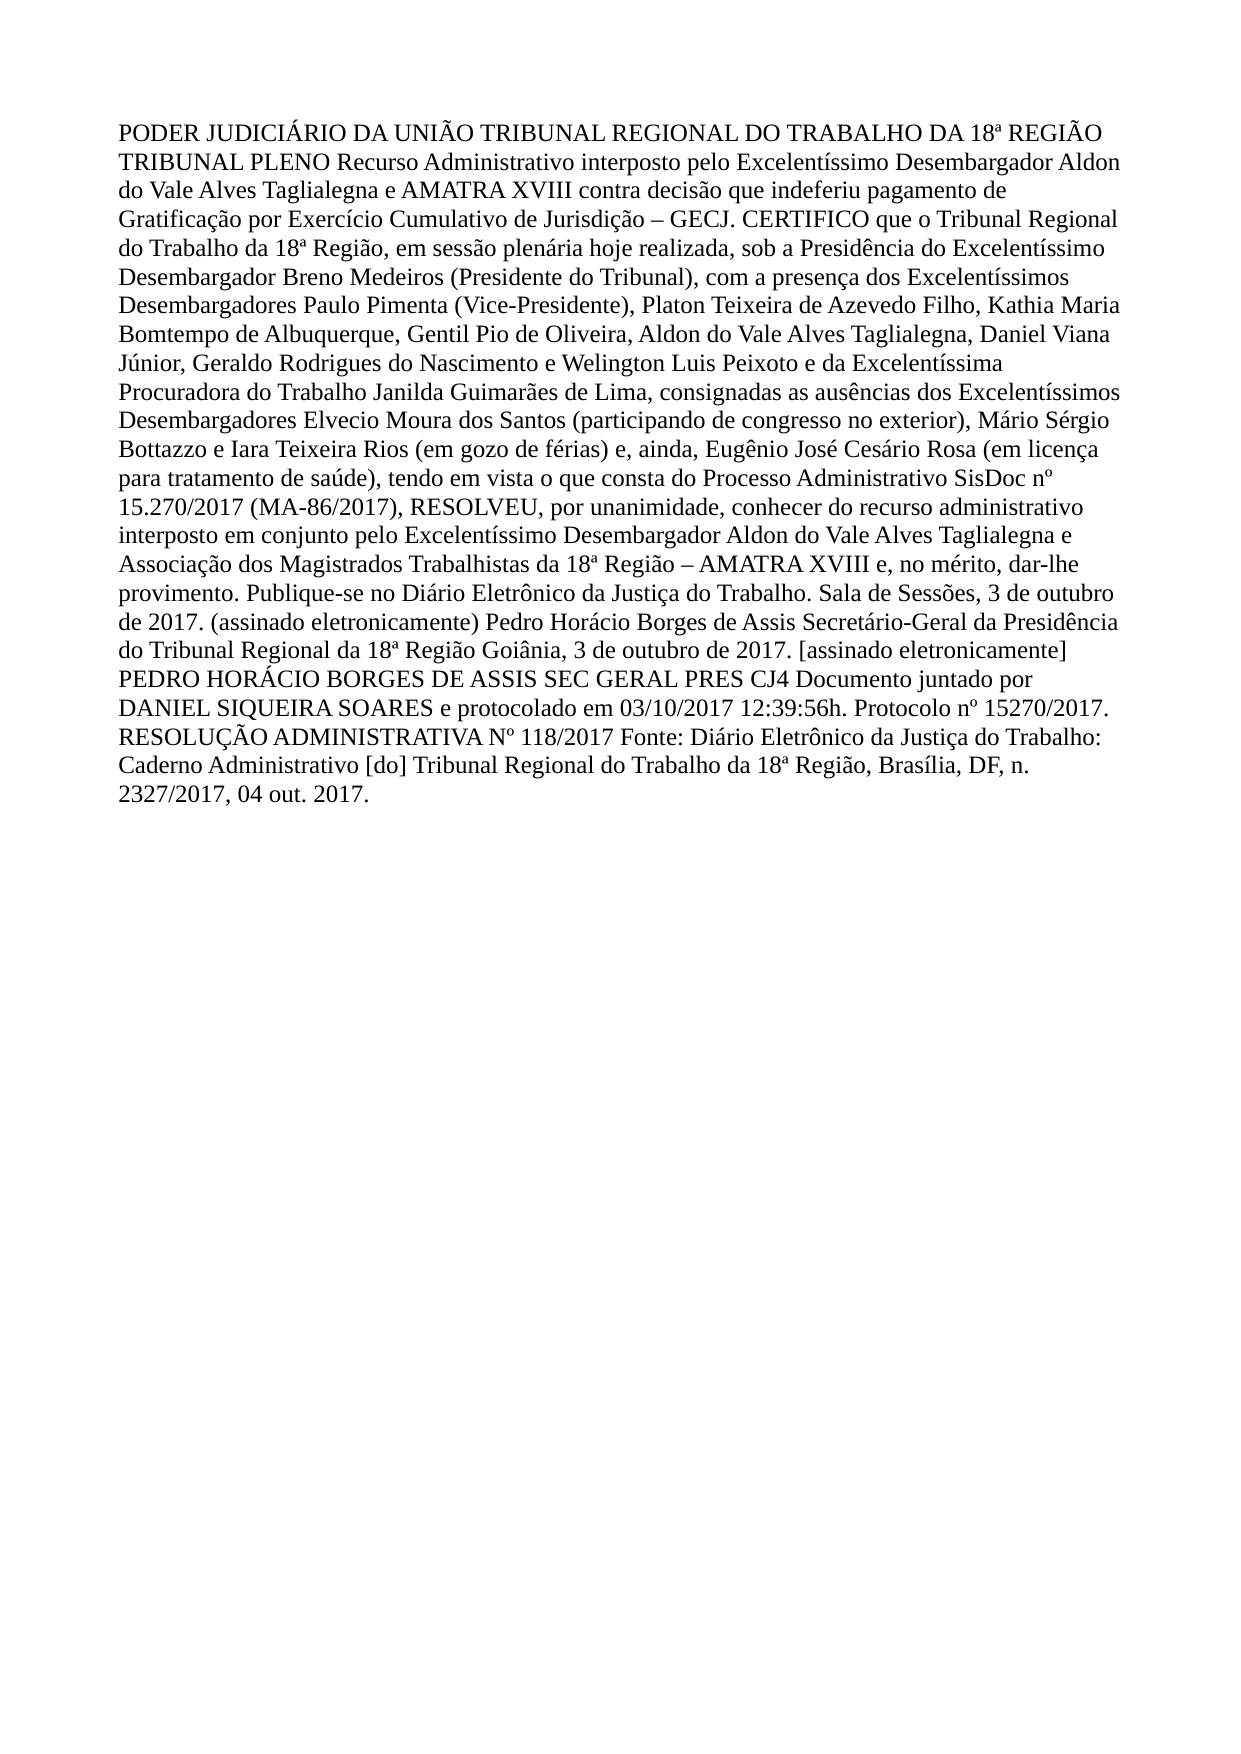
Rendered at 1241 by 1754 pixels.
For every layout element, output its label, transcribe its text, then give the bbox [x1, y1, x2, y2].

text PODER JUDICIÁRIO DA UNIÃO TRIBUNAL REGIONAL DO TRABALHO DA 18ª REGIÃO TRIBUNAL PLENO Recurso Administrativo interposto pelo Excelentíssimo Desembargador Aldon do Vale Alves Taglialegna e AMATRA XVIII contra decisão que indeferiu pagamento de Gratificação por Exercício Cumulativo de Jurisdição – GECJ. CERTIFICO que o Tribunal Regional do Trabalho da 18ª Região, em sessão plenária hoje realizada, sob a Presidência do Excelentíssimo Desembargador Breno Medeiros (Presidente do Tribunal), com a presença dos Excelentíssimos Desembargadores Paulo Pimenta (Vice-Presidente), Platon Teixeira de Azevedo Filho, Kathia Maria Bomtempo de Albuquerque, Gentil Pio de Oliveira, Aldon do Vale Alves Taglialegna, Daniel Viana Júnior, Geraldo Rodrigues do Nascimento e Welington Luis Peixoto e da Excelentíssima Procuradora do Trabalho Janilda Guimarães de Lima, consignadas as ausências dos Excelentíssimos Desembargadores Elvecio Moura dos Santos (participando de congresso no exterior), Mário Sérgio Bottazzo e Iara Teixeira Rios (em gozo de férias) e, ainda, Eugênio José Cesário Rosa (em licença para tratamento de saúde), tendo em vista o que consta do Processo Administrativo SisDoc nº 15.270/2017 (MA-86/2017), RESOLVEU, por unanimidade, conhecer do recurso administrativo interposto em conjunto pelo Excelentíssimo Desembargador Aldon do Vale Alves Taglialegna e Associação dos Magistrados Trabalhistas da 18ª Região – AMATRA XVIII e, no mérito, dar-lhe provimento. Publique-se no Diário Eletrônico da Justiça do Trabalho. Sala de Sessões, 3 de outubro de 2017. (assinado eletronicamente) Pedro Horácio Borges de Assis Secretário-Geral da Presidência do Tribunal Regional da 18ª Região Goiânia, 3 de outubro de 2017. [assinado eletronicamente] PEDRO HORÁCIO BORGES DE ASSIS SEC GERAL PRES CJ4 Documento juntado por DANIEL SIQUEIRA SOARES e protocolado em 03/10/2017 12:39:56h. Protocolo nº 15270/2017. RESOLUÇÃO ADMINISTRATIVA Nº 118/2017 Fonte: Diário Eletrônico da Justiça do Trabalho: Caderno Administrativo [do] Tribunal Regional do Trabalho da 18ª Região, Brasília, DF, n. 2327/2017, 04 out. 2017. [118, 118, 1122, 808]
